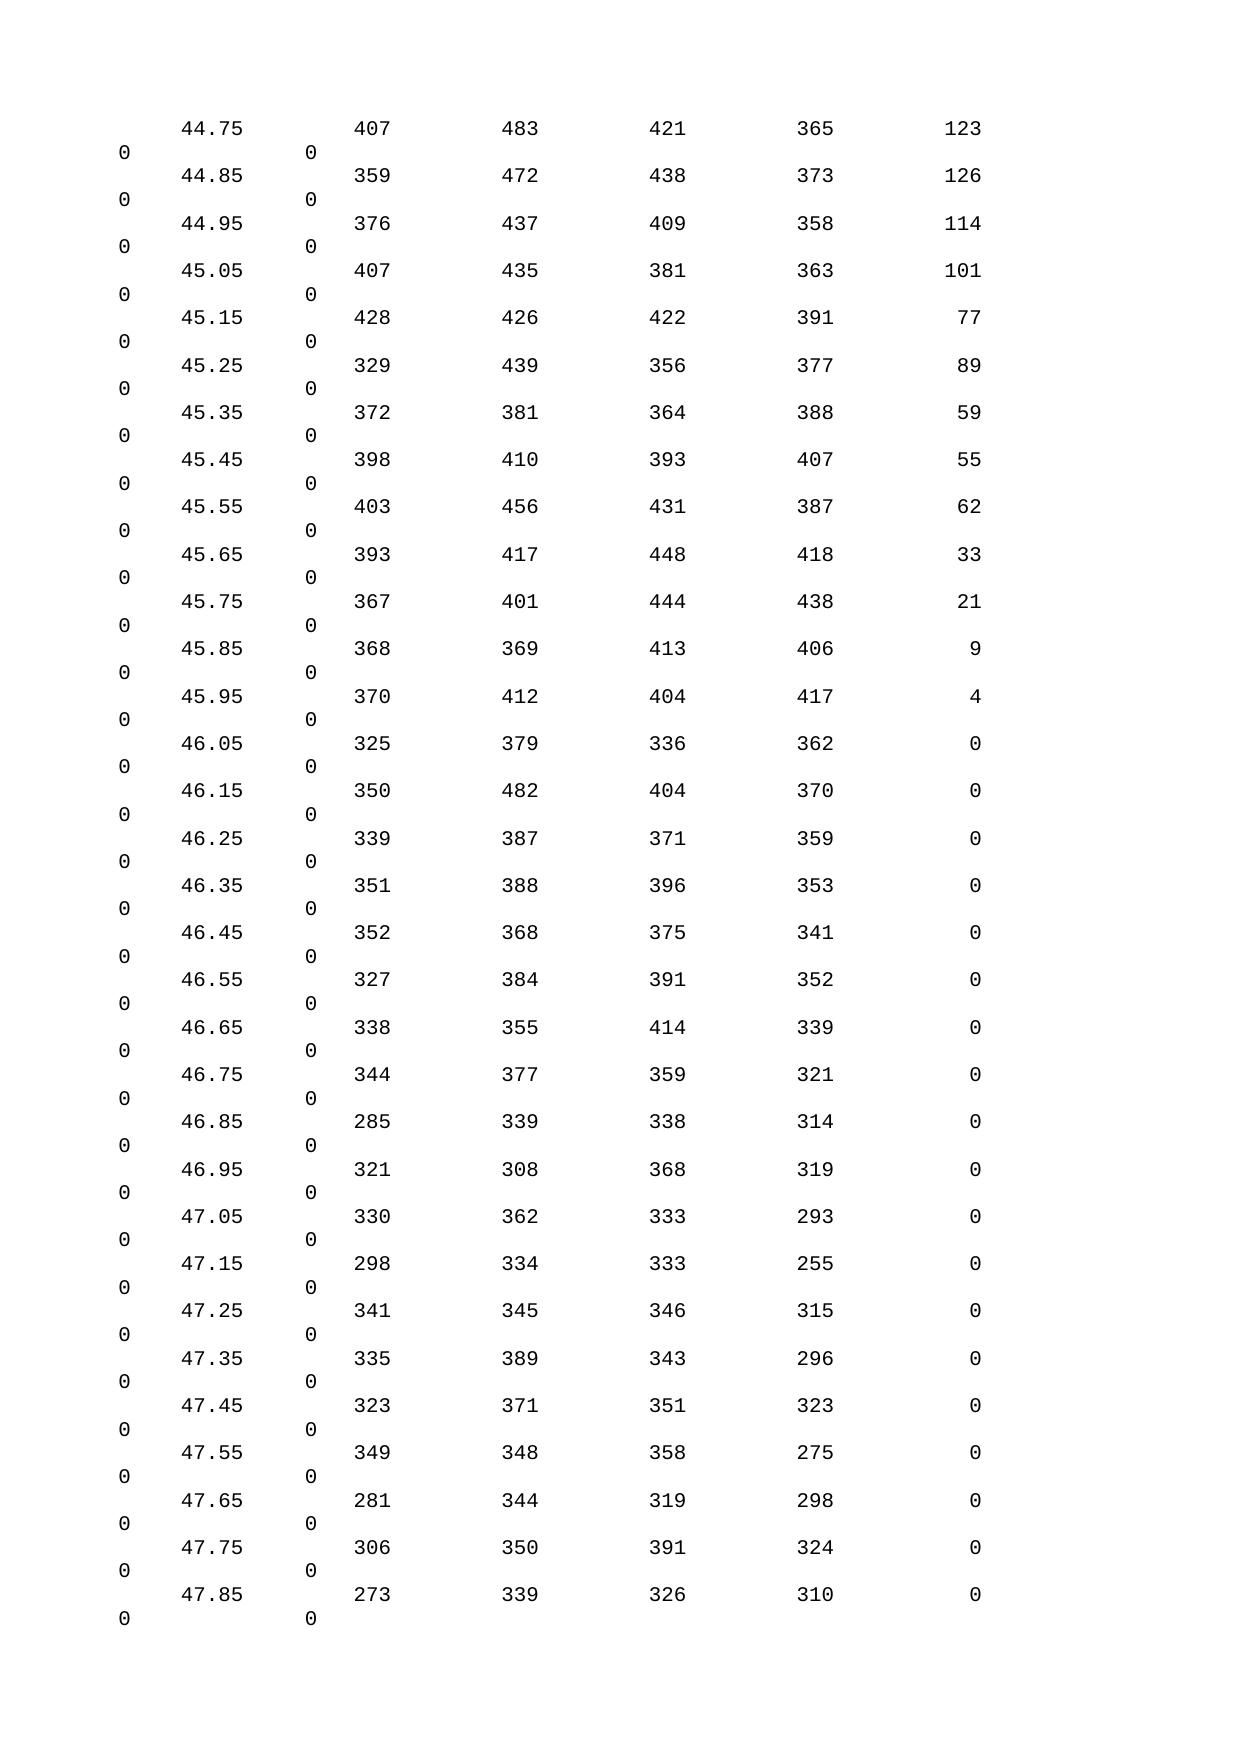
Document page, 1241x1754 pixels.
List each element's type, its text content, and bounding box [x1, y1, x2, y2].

text 47.75 306 350 391 324 0 0 0 [118, 1537, 1122, 1584]
text 47.85 273 339 326 310 0 0 0 [118, 1584, 1122, 1631]
text 47.65 281 344 319 298 0 0 0 [118, 1489, 1122, 1537]
text 44.85 359 472 438 373 126 0 0 [118, 165, 1122, 213]
text 47.25 341 345 346 315 0 0 0 [118, 1300, 1122, 1348]
text 47.55 349 348 358 275 0 0 0 [118, 1442, 1122, 1489]
text 46.55 327 384 391 352 0 0 0 [118, 969, 1122, 1017]
text 46.35 351 388 396 353 0 0 0 [118, 875, 1122, 922]
text 47.05 330 362 333 293 0 0 0 [118, 1206, 1122, 1253]
text 45.25 329 439 356 377 89 0 0 [118, 354, 1122, 402]
text 45.05 407 435 381 363 101 0 0 [118, 260, 1122, 307]
text 45.85 368 369 413 406 9 0 0 [118, 638, 1122, 686]
text 47.35 335 389 343 296 0 0 0 [118, 1348, 1122, 1395]
text 46.85 285 339 338 314 0 0 0 [118, 1111, 1122, 1158]
text 45.95 370 412 404 417 4 0 0 [118, 686, 1122, 733]
text 46.45 352 368 375 341 0 0 0 [118, 922, 1122, 969]
text 44.75 407 483 421 365 123 0 0 [118, 118, 1122, 165]
text 46.65 338 355 414 339 0 0 0 [118, 1017, 1122, 1064]
text 47.45 323 371 351 323 0 0 0 [118, 1395, 1122, 1442]
text 46.95 321 308 368 319 0 0 0 [118, 1158, 1122, 1206]
text 45.55 403 456 431 387 62 0 0 [118, 496, 1122, 544]
text 45.15 428 426 422 391 77 0 0 [118, 307, 1122, 354]
text 46.15 350 482 404 370 0 0 0 [118, 780, 1122, 827]
text 45.45 398 410 393 407 55 0 0 [118, 449, 1122, 496]
text 46.25 339 387 371 359 0 0 0 [118, 827, 1122, 875]
text 46.75 344 377 359 321 0 0 0 [118, 1064, 1122, 1111]
text 47.15 298 334 333 255 0 0 0 [118, 1253, 1122, 1300]
text 44.95 376 437 409 358 114 0 0 [118, 213, 1122, 260]
text 45.65 393 417 448 418 33 0 0 [118, 544, 1122, 591]
text 45.75 367 401 444 438 21 0 0 [118, 591, 1122, 638]
text 45.35 372 381 364 388 59 0 0 [118, 402, 1122, 449]
text 46.05 325 379 336 362 0 0 0 [118, 733, 1122, 780]
